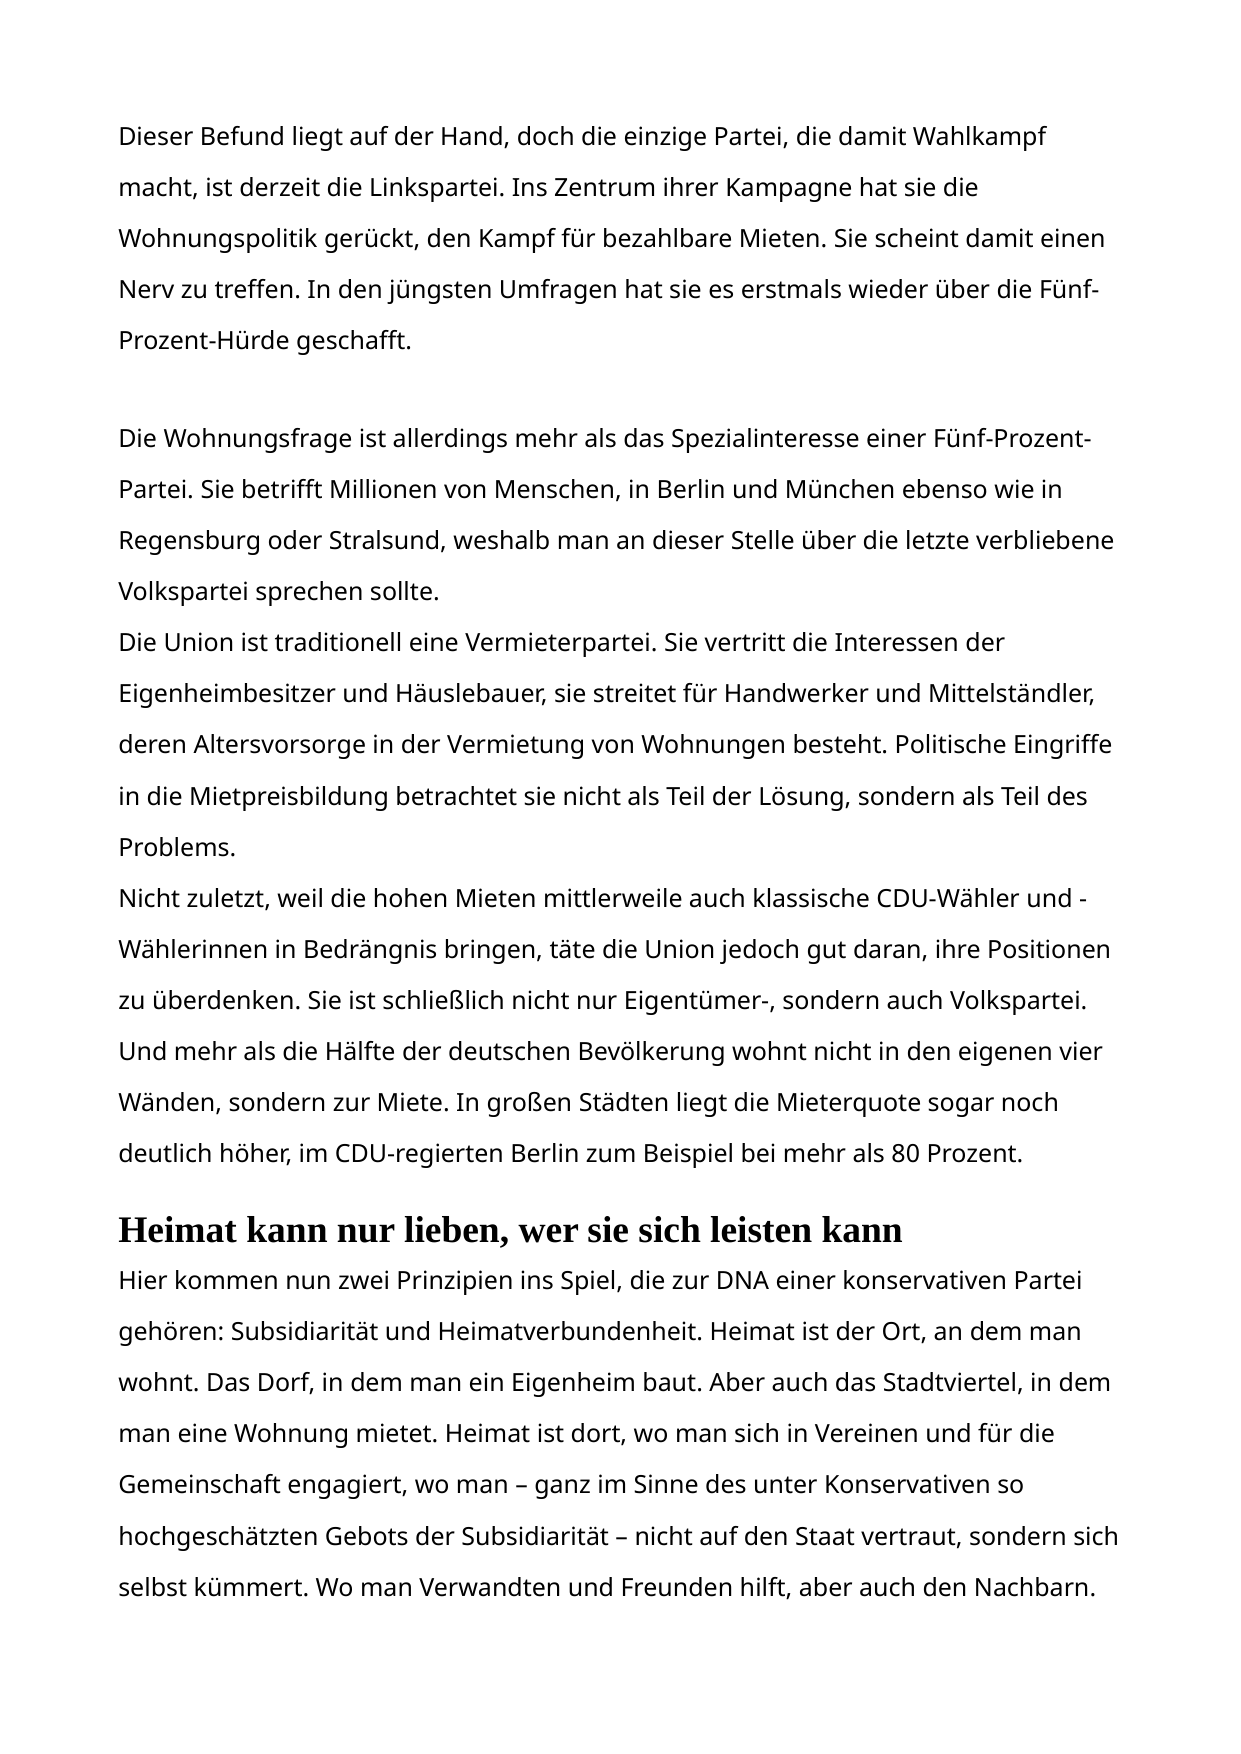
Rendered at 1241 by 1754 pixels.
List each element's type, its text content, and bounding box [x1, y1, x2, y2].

text Die Wohnungsfrage ist allerdings mehr als das Spezialinteresse einer Fünf-Prozent-Partei. Sie betrifft Millionen von Menschen, in Berlin und München ebenso wie in Regensburg oder Stralsund, weshalb man an dieser Stelle über die letzte verbliebene Volkspartei sprechen sollte. [118, 421, 1122, 608]
text Hier kommen nun zwei Prinzipien ins Spiel, die zur DNA einer konservativen Partei gehören: Subsidiarität und Heimatverbundenheit. Heimat ist der Ort, an dem man wohnt. Das Dorf, in dem man ein Eigenheim baut. Aber auch das Stadtviertel, in dem man eine Wohnung mietet. Heimat ist dort, wo man sich in Vereinen und für die Gemeinschaft engagiert, wo man – ganz im Sinne des unter Konservativen so hochgeschätzten Gebots der Subsidiarität – nicht auf den Staat vertraut, sondern sich selbst kümmert. Wo man Verwandten und Freunden hilft, aber auch den Nachbarn. [118, 1263, 1122, 1603]
subtitle Heimat kann nur lieben, wer sie sich leisten kann [118, 1207, 1122, 1251]
text Die Union ist traditionell eine Vermieterpartei. Sie vertritt die Interessen der Eigenheimbesitzer und Häuslebauer, sie streitet für Handwerker und Mittelständler, deren Altersvorsorge in der Vermietung von Wohnungen besteht. Politische Eingriffe in die Mietpreisbildung betrachtet sie nicht als Teil der Lösung, sondern als Teil des Problems. [118, 625, 1122, 863]
text Nicht zuletzt, weil die hohen Mieten mittlerweile auch klassische CDU-Wähler und -Wählerinnen in Bedrängnis bringen, täte die Union jedoch gut daran, ihre Positionen zu überdenken. Sie ist schließlich nicht nur Eigentümer-, sondern auch Volkspartei. Und mehr als die Hälfte der deutschen Bevölkerung wohnt nicht in den eigenen vier Wänden, sondern zur Miete. In großen Städten liegt die Mieterquote sogar noch deutlich höher, im CDU-regierten Berlin zum Beispiel bei mehr als 80 Prozent. [118, 880, 1122, 1169]
text Dieser Befund liegt auf der Hand, doch die einzige Partei, die damit Wahlkampf macht, ist derzeit die Linkspartei. Ins Zentrum ihrer Kampagne hat sie die Wohnungspolitik gerückt, den Kampf für bezahlbare Mieten. Sie scheint damit einen Nerv zu treffen. In den jüngsten Umfragen hat sie es erstmals wieder über die Fünf-Prozent-Hürde geschafft. [118, 118, 1122, 356]
